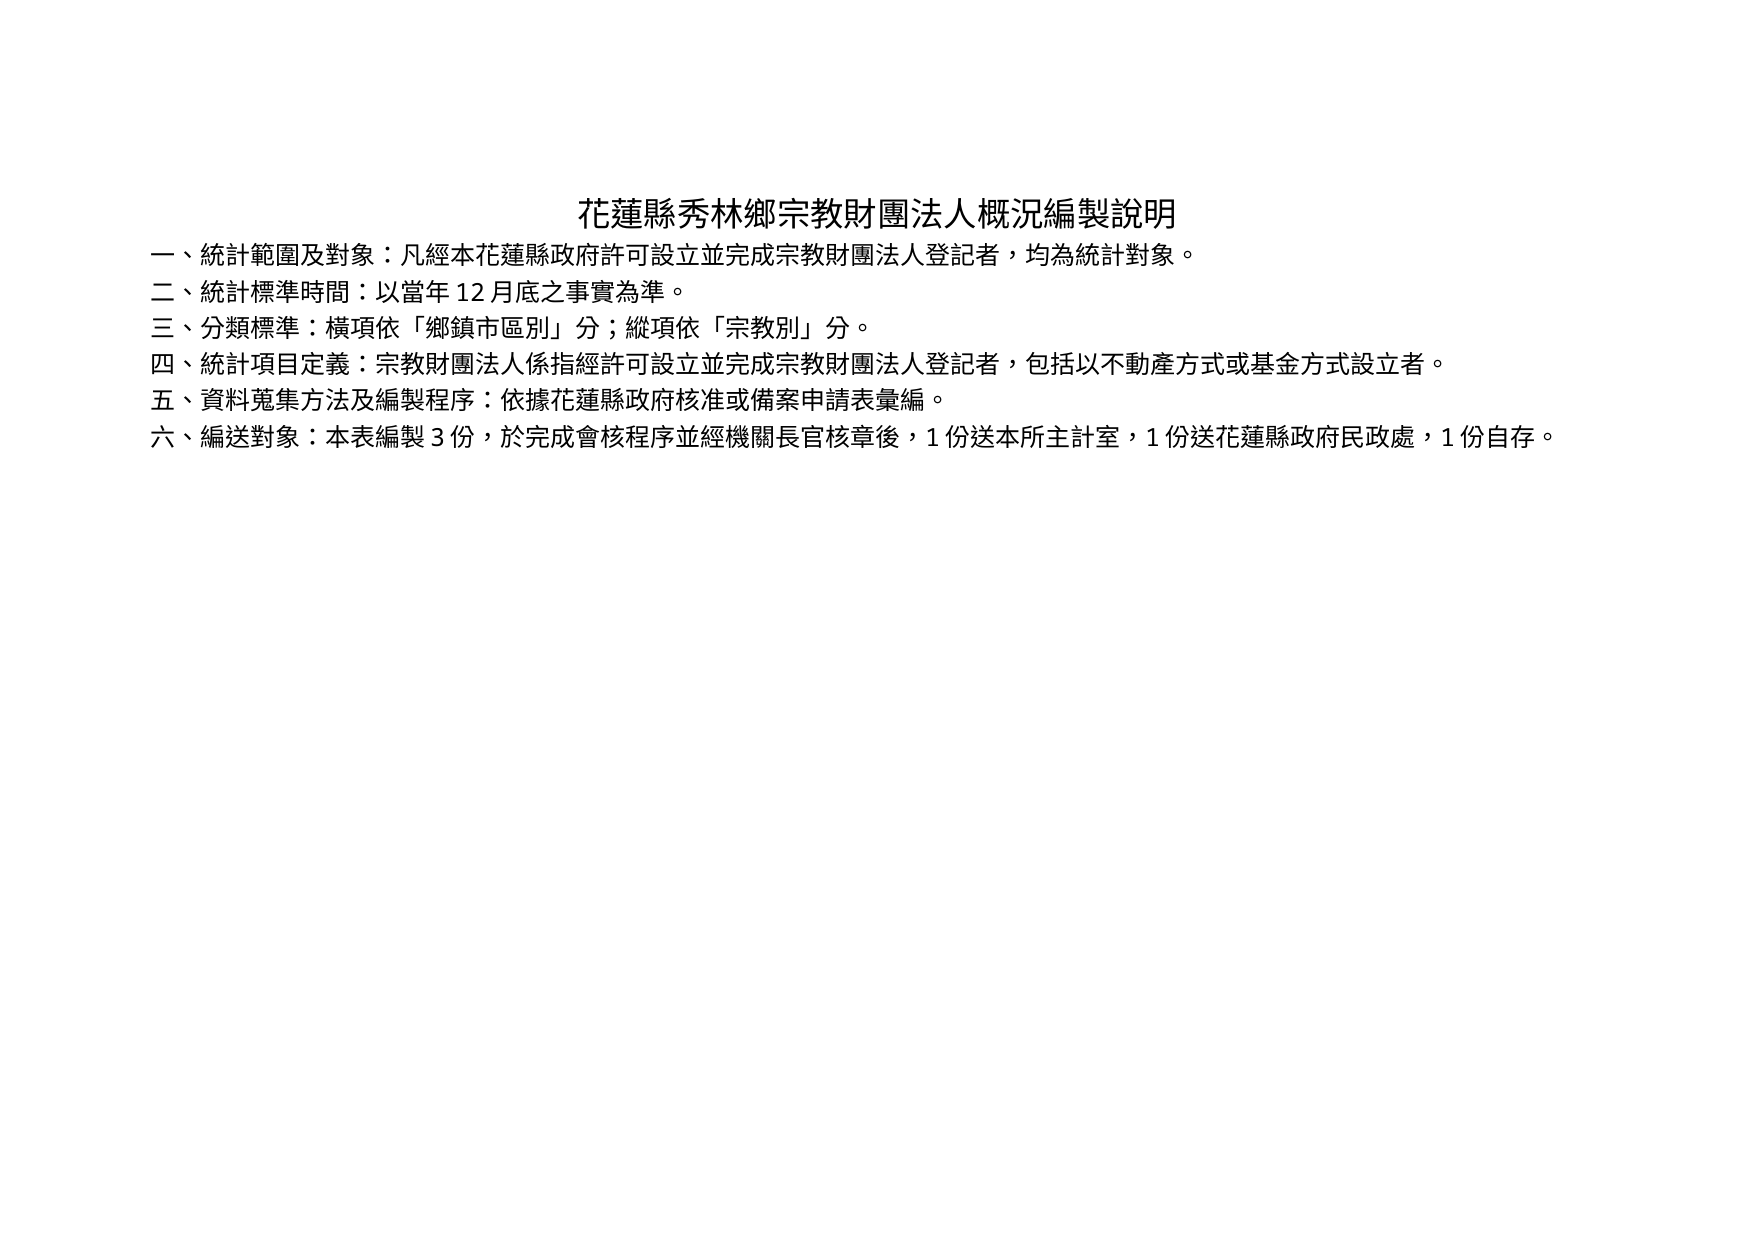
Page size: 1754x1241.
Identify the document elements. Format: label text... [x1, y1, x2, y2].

text 一、統計範圍及對象：凡經本花蓮縣政府許可設立並完成宗教財團法人登記者，均為統計對象。 二、統計標準時間：以當年12月底之事實為準。 [150, 236, 1604, 308]
text 五、資料蒐集方法及編製程序：依據花蓮縣政府核准或備案申請表彙編。 [150, 381, 1604, 417]
text 花蓮縣秀林鄉宗教財團法人概況編製說明 [150, 187, 1604, 236]
text 三、分類標準：橫項依「鄉鎮市區別」分；縱項依「宗教別」分。 [150, 308, 1604, 344]
text 六、編送對象：本表編製3份，於完成會核程序並經機關長官核章後，1份送本所主計室，1份送花蓮縣政府民政處，1份自存。 [150, 417, 1604, 453]
text 四、統計項目定義：宗教財團法人係指經許可設立並完成宗教財團法人登記者，包括以不動產方式或基金方式設立者。 [150, 344, 1604, 381]
